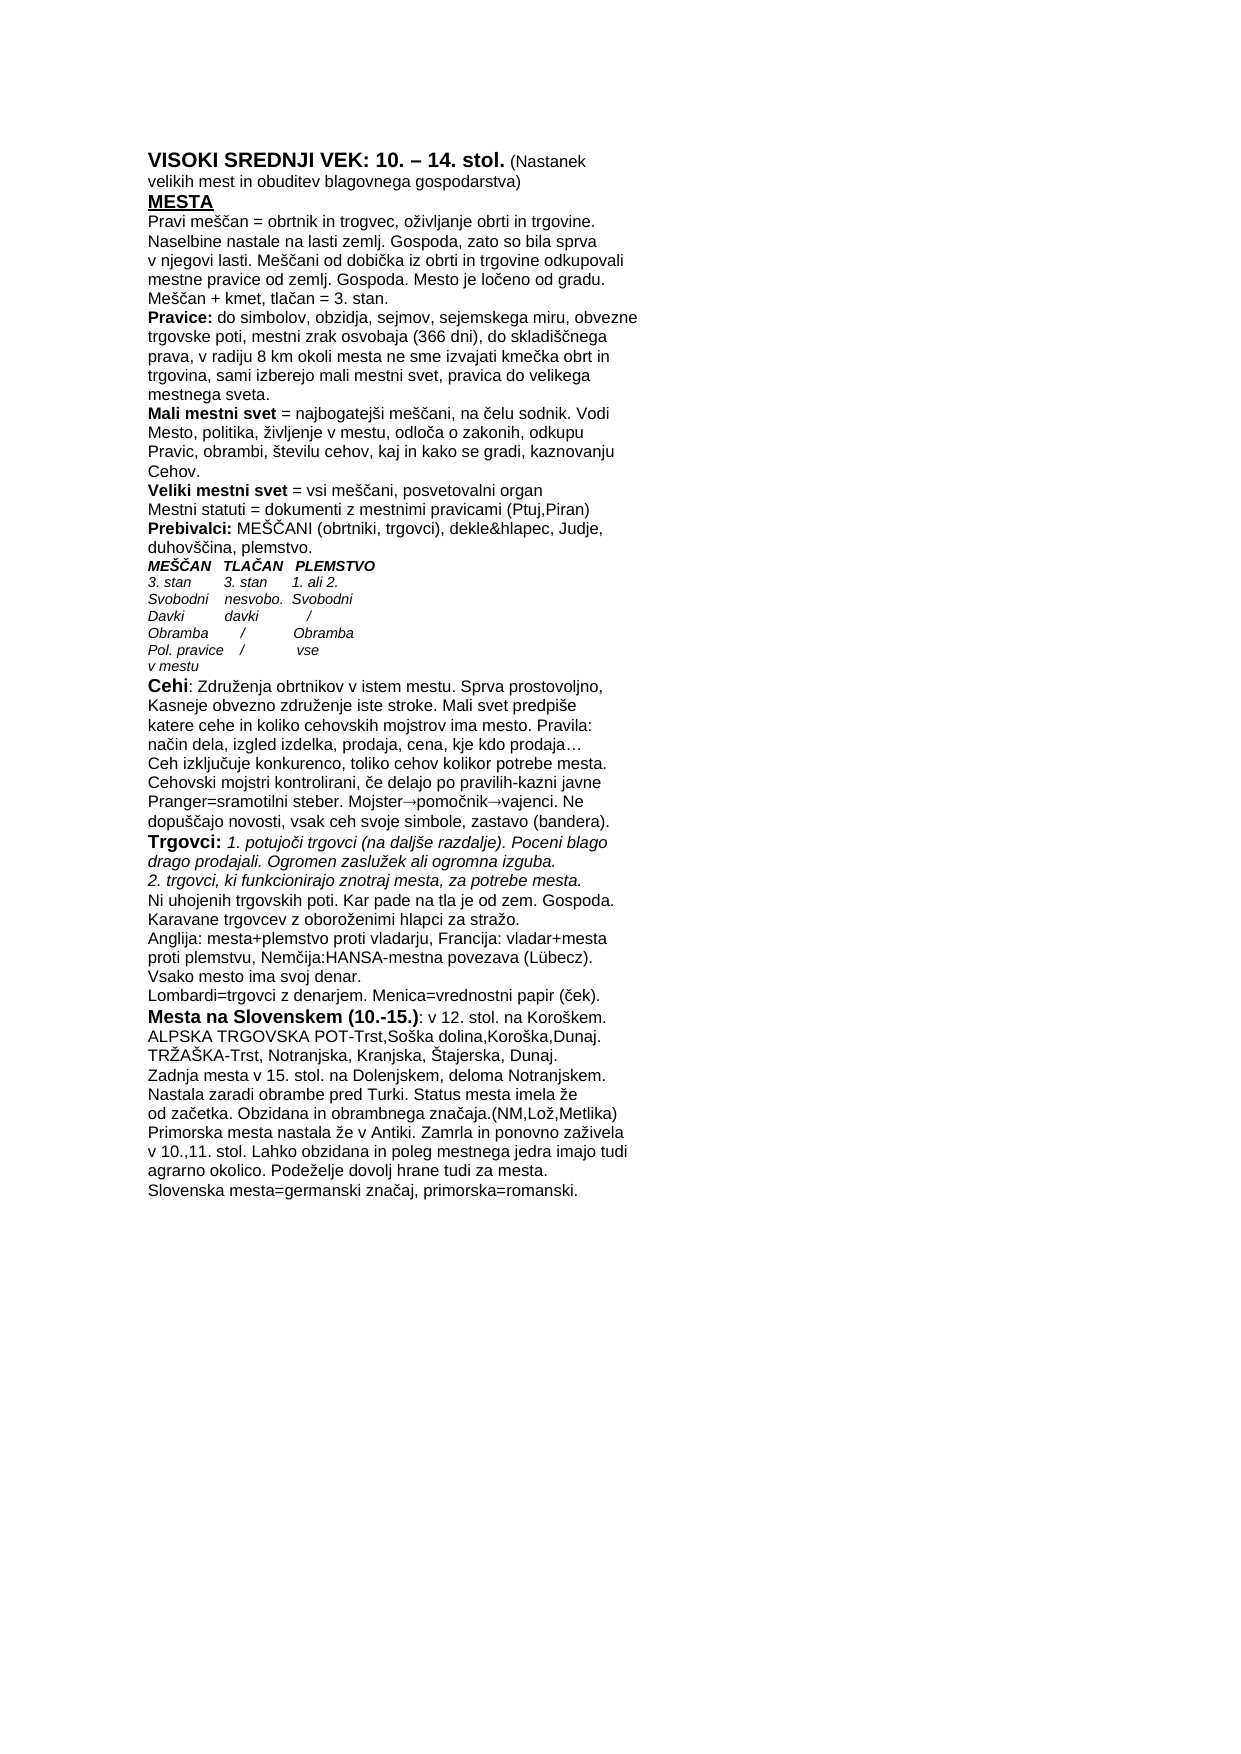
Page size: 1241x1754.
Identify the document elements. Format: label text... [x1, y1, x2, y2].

text Svobodni nesvobo. Svobodni [148, 591, 1093, 608]
text od začetka. Obzidana in obrambnega značaja.(NM,Lož,Metlika) [148, 1104, 1093, 1123]
text Mesta na Slovenskem (10.-15.): v 12. stol. na Koroškem. [148, 1005, 1093, 1027]
text Mestni statuti = dokumenti z mestnimi pravicami (Ptuj,Piran) [148, 500, 1093, 519]
text Kasneje obvezno združenje iste stroke. Mali svet predpiše [148, 696, 1093, 715]
text v mestu [148, 658, 1093, 675]
text Vsako mesto ima svoj denar. [148, 967, 1093, 986]
text Ni uhojenih trgovskih poti. Kar pade na tla je od zem. Gospoda. [148, 890, 1093, 909]
text v njegovi lasti. Meščani od dobička iz obrti in trgovine odkupovali [148, 251, 1093, 270]
text Cehi: Združenja obrtnikov v istem mestu. Sprva prostovoljno, [148, 675, 1093, 696]
text trgovske poti, mestni zrak osvobaja (366 dni), do skladiščnega [148, 327, 1093, 346]
text Veliki mestni svet = vsi meščani, posvetovalni organ [148, 481, 1093, 500]
text Slovenska mesta=germanski značaj, primorska=romanski. [148, 1180, 1093, 1199]
text Zadnja mesta v 15. stol. na Dolenjskem, deloma Notranjskem. [148, 1065, 1093, 1084]
text prava, v radiju 8 km okoli mesta ne sme izvajati kmečka obrt in [148, 346, 1093, 366]
text Pravic, obrambi, številu cehov, kaj in kako se gradi, kaznovanju [148, 442, 1093, 461]
text mestne pravice od zemlj. Gospoda. Mesto je ločeno od gradu. [148, 270, 1093, 289]
text Karavane trgovcev z oboroženimi hlapci za stražo. [148, 909, 1093, 929]
text Anglija: mesta+plemstvo proti vladarju, Francija: vladar+mesta [148, 929, 1093, 948]
text Ceh izključuje konkurenco, toliko cehov kolikor potrebe mesta. [148, 754, 1093, 773]
text VISOKI SREDNJI VEK: 10. – 14. stol. (Nastanek [148, 148, 1093, 172]
text način dela, izgled izdelka, prodaja, cena, kje kdo prodaja… [148, 734, 1093, 754]
text Nastala zaradi obrambe pred Turki. Status mesta imela že [148, 1084, 1093, 1104]
text Pranger=sramotilni steber. Mojsterpomočnikvajenci. Ne [148, 792, 1093, 811]
text Cehov. [148, 461, 1093, 481]
subtitle MESTA [148, 191, 1093, 212]
text Davki davki / [148, 608, 1093, 624]
text trgovina, sami izberejo mali mestni svet, pravica do velikega [148, 366, 1093, 385]
text Cehovski mojstri kontrolirani, če delajo po pravilih-kazni javne [148, 773, 1093, 792]
text Prebivalci: MEŠČANI (obrtniki, trgovci), dekle&hlapec, Judje, [148, 519, 1093, 538]
text Pravice: do simbolov, obzidja, sejmov, sejemskega miru, obvezne [148, 308, 1093, 327]
text v 10.,11. stol. Lahko obzidana in poleg mestnega jedra imajo tudi [148, 1142, 1093, 1161]
text 3. stan 3. stan 1. ali 2. [148, 574, 1093, 591]
text Trgovci: 1. potujoči trgovci (na daljše razdalje). Poceni blago [148, 831, 1093, 852]
text velikih mest in obuditev blagovnega gospodarstva) [148, 172, 1093, 191]
text duhovščina, plemstvo. [148, 538, 1093, 557]
text Obramba / Obramba [148, 624, 1093, 641]
text TRŽAŠKA-Trst, Notranjska, Kranjska, Štajerska, Dunaj. [148, 1046, 1093, 1065]
text drago prodajali. Ogromen zaslužek ali ogromna izguba. [148, 852, 1093, 871]
text agrarno okolico. Podeželje dovolj hrane tudi za mesta. [148, 1161, 1093, 1180]
text Pravi meščan = obrtnik in trogvec, oživljanje obrti in trgovine. [148, 212, 1093, 231]
subtitle MEŠČAN TLAČAN PLEMSTVO [148, 557, 1093, 574]
text Lombardi=trgovci z denarjem. Menica=vrednostni papir (ček). [148, 986, 1093, 1005]
text proti plemstvu, Nemčija:HANSA-mestna povezava (Lübecz). [148, 948, 1093, 967]
text ALPSKA TRGOVSKA POT-Trst,Soška dolina,Koroška,Dunaj. [148, 1027, 1093, 1046]
text Meščan + kmet, tlačan = 3. stan. [148, 289, 1093, 308]
text mestnega sveta. [148, 385, 1093, 404]
text 2. trgovci, ki funkcionirajo znotraj mesta, za potrebe mesta. [148, 871, 1093, 890]
text Primorska mesta nastala že v Antiki. Zamrla in ponovno zaživela [148, 1123, 1093, 1142]
text Naselbine nastale na lasti zemlj. Gospoda, zato so bila sprva [148, 231, 1093, 251]
text Mesto, politika, življenje v mestu, odloča o zakonih, odkupu [148, 423, 1093, 442]
text katere cehe in koliko cehovskih mojstrov ima mesto. Pravila: [148, 715, 1093, 734]
subtitle Pol. pravice / vse [148, 641, 1093, 658]
text dopuščajo novosti, vsak ceh svoje simbole, zastavo (bandera). [148, 811, 1093, 831]
text Mali mestni svet = najbogatejši meščani, na čelu sodnik. Vodi [148, 404, 1093, 423]
